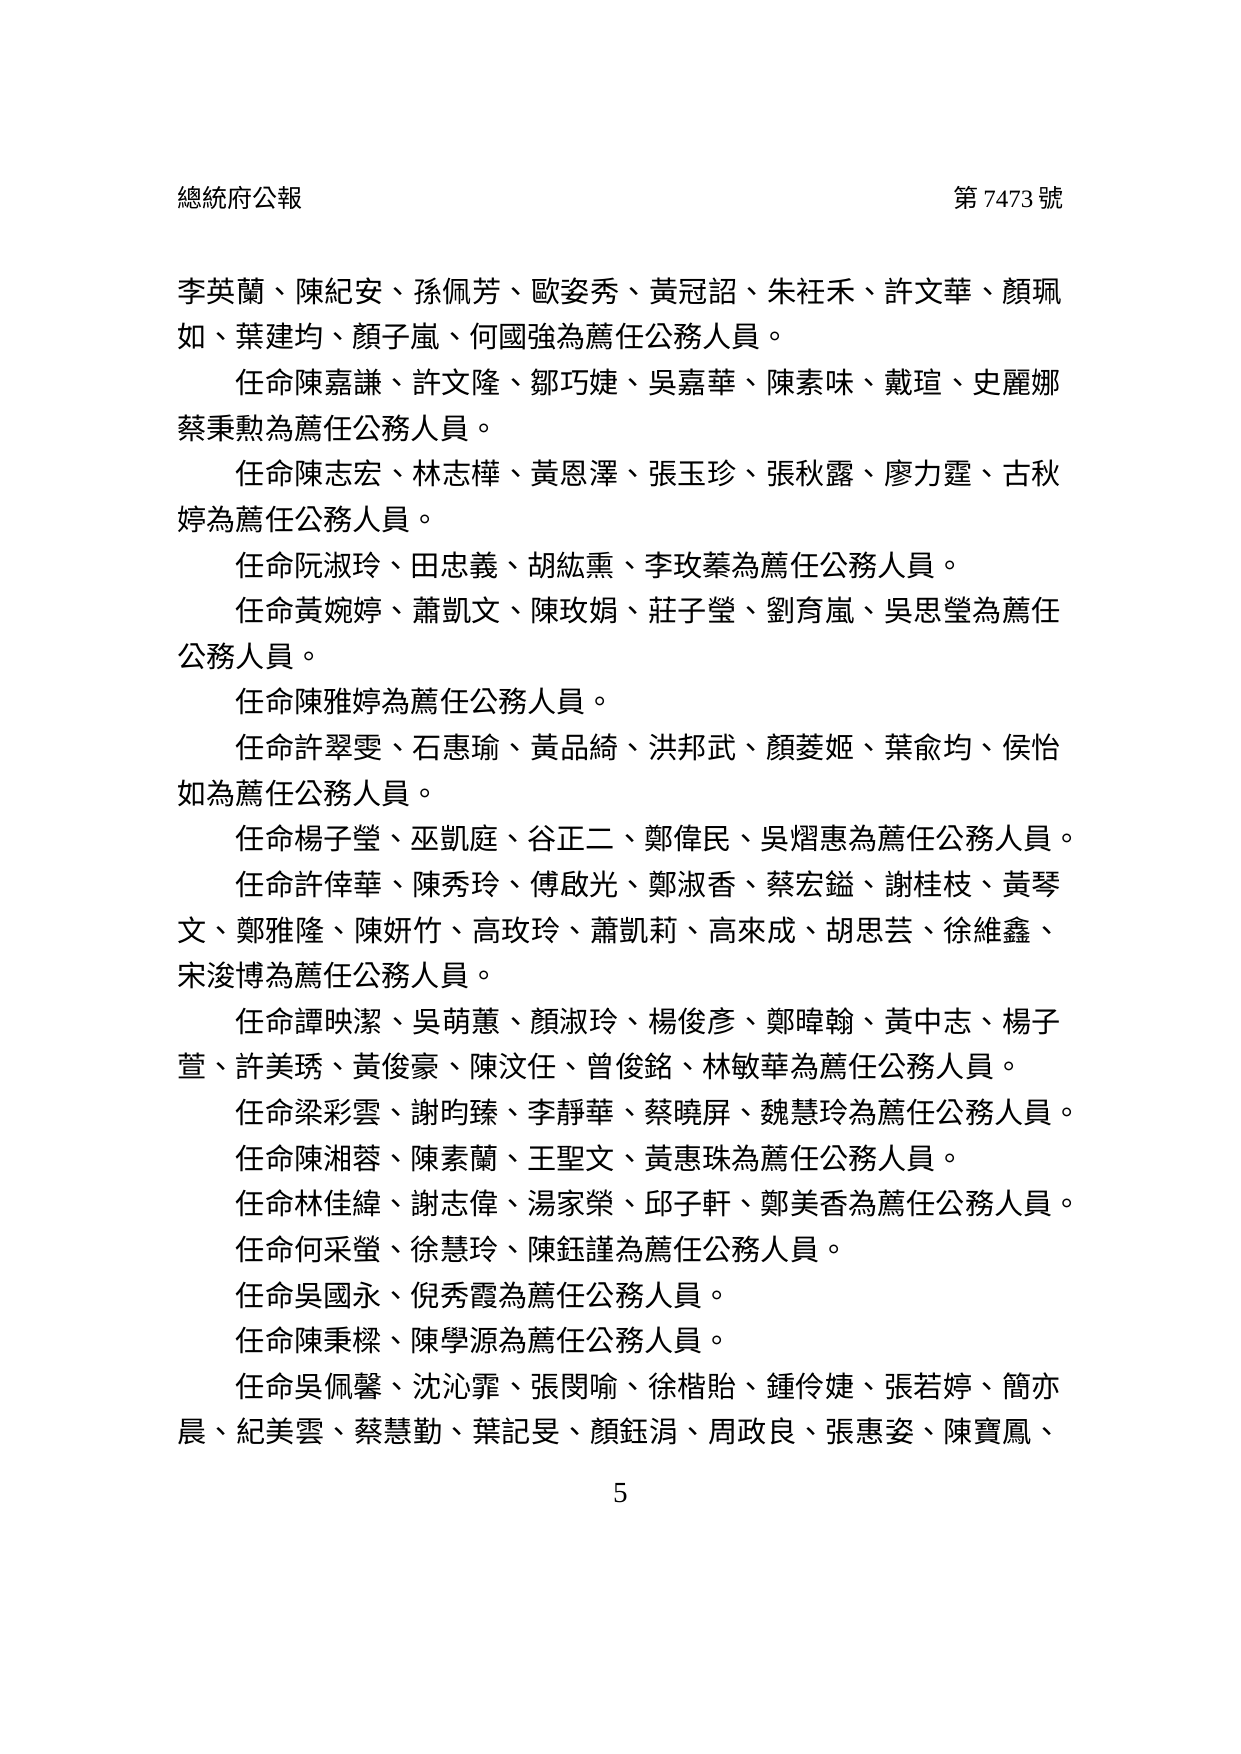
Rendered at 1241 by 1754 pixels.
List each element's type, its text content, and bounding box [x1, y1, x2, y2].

text 任命陳嘉謙、許文隆、鄒巧婕、吳嘉華、陳素味、戴瑄、史麗娜、蔡秉勲為薦任公務人員。 [177, 357, 1063, 448]
text 任命許翠雯、石惠瑜、黃品綺、洪邦武、顏菱姬、葉兪均、侯怡如為薦任公務人員。 [177, 722, 1063, 813]
text 任命陳雅婷為薦任公務人員。 [177, 676, 1063, 722]
text 任命梁彩雲、謝昀臻、李靜華、蔡曉屏、魏慧玲為薦任公務人員。 [177, 1087, 1063, 1133]
text 任命譚映潔、吳萌蕙、顏淑玲、楊俊彥、鄭暐翰、黃中志、楊子萱、許美琇、黃俊豪、陳汶任、曾俊銘、林敏華為薦任公務人員。 [177, 996, 1063, 1087]
text 任命陳湘蓉、陳素蘭、王聖文、黃惠珠為薦任公務人員。 [177, 1133, 1063, 1178]
text 任命林佳緯、謝志偉、湯家榮、邱子軒、鄭美香為薦任公務人員。 [177, 1178, 1063, 1224]
text 任命陳志宏、林志樺、黃恩澤、張玉珍、張秋露、廖力霆、古秋婷為薦任公務人員。 [177, 448, 1063, 539]
text 任命陳秉樑、陳學源為薦任公務人員。 [177, 1315, 1063, 1361]
text 任命蔡佳容、時淯峰、韓孟如、曾瑜甄、張簡睿濤、郭慧蓮、吳美玲、黃士純、林育暄、蔡健男、卓春成、王慧英、程慧珊、張齡文、李英蘭、陳紀安、孫佩芳、歐姿秀、黃冠詔、朱衽禾、許文華、顏珮如、葉建均、顏子嵐、何國強為薦任公務人員。 [177, 266, 1063, 357]
text 任命吳佩馨、沈沁霏、張閔喻、徐楷貽、鍾伶婕、張若婷、簡亦晨、紀美雲、蔡慧勤、葉記旻、顏鈺涓、周政良、張惠姿、陳寶鳳、 [177, 1361, 1063, 1452]
text 任命吳國永、倪秀霞為薦任公務人員。 [177, 1269, 1063, 1315]
text 任命何采螢、徐慧玲、陳鈺謹為薦任公務人員。 [177, 1224, 1063, 1269]
text 任命許倖華、陳秀玲、傅啟光、鄭淑香、蔡宏鎰、謝桂枝、黃琴文、鄭雅隆、陳妍竹、高玫玲、蕭凱莉、高來成、胡思芸、徐維鑫、宋浚博為薦任公務人員。 [177, 859, 1063, 996]
text 任命黃婉婷、蕭凱文、陳玫娟、莊子瑩、劉育嵐、吳思瑩為薦任公務人員。 [177, 585, 1063, 676]
text 任命楊子瑩、巫凱庭、谷正二、鄭偉民、吳熠惠為薦任公務人員。 [177, 813, 1063, 859]
text 任命阮淑玲、田忠義、胡紘熏、李玫蓁為薦任公務人員。 [177, 539, 1063, 585]
